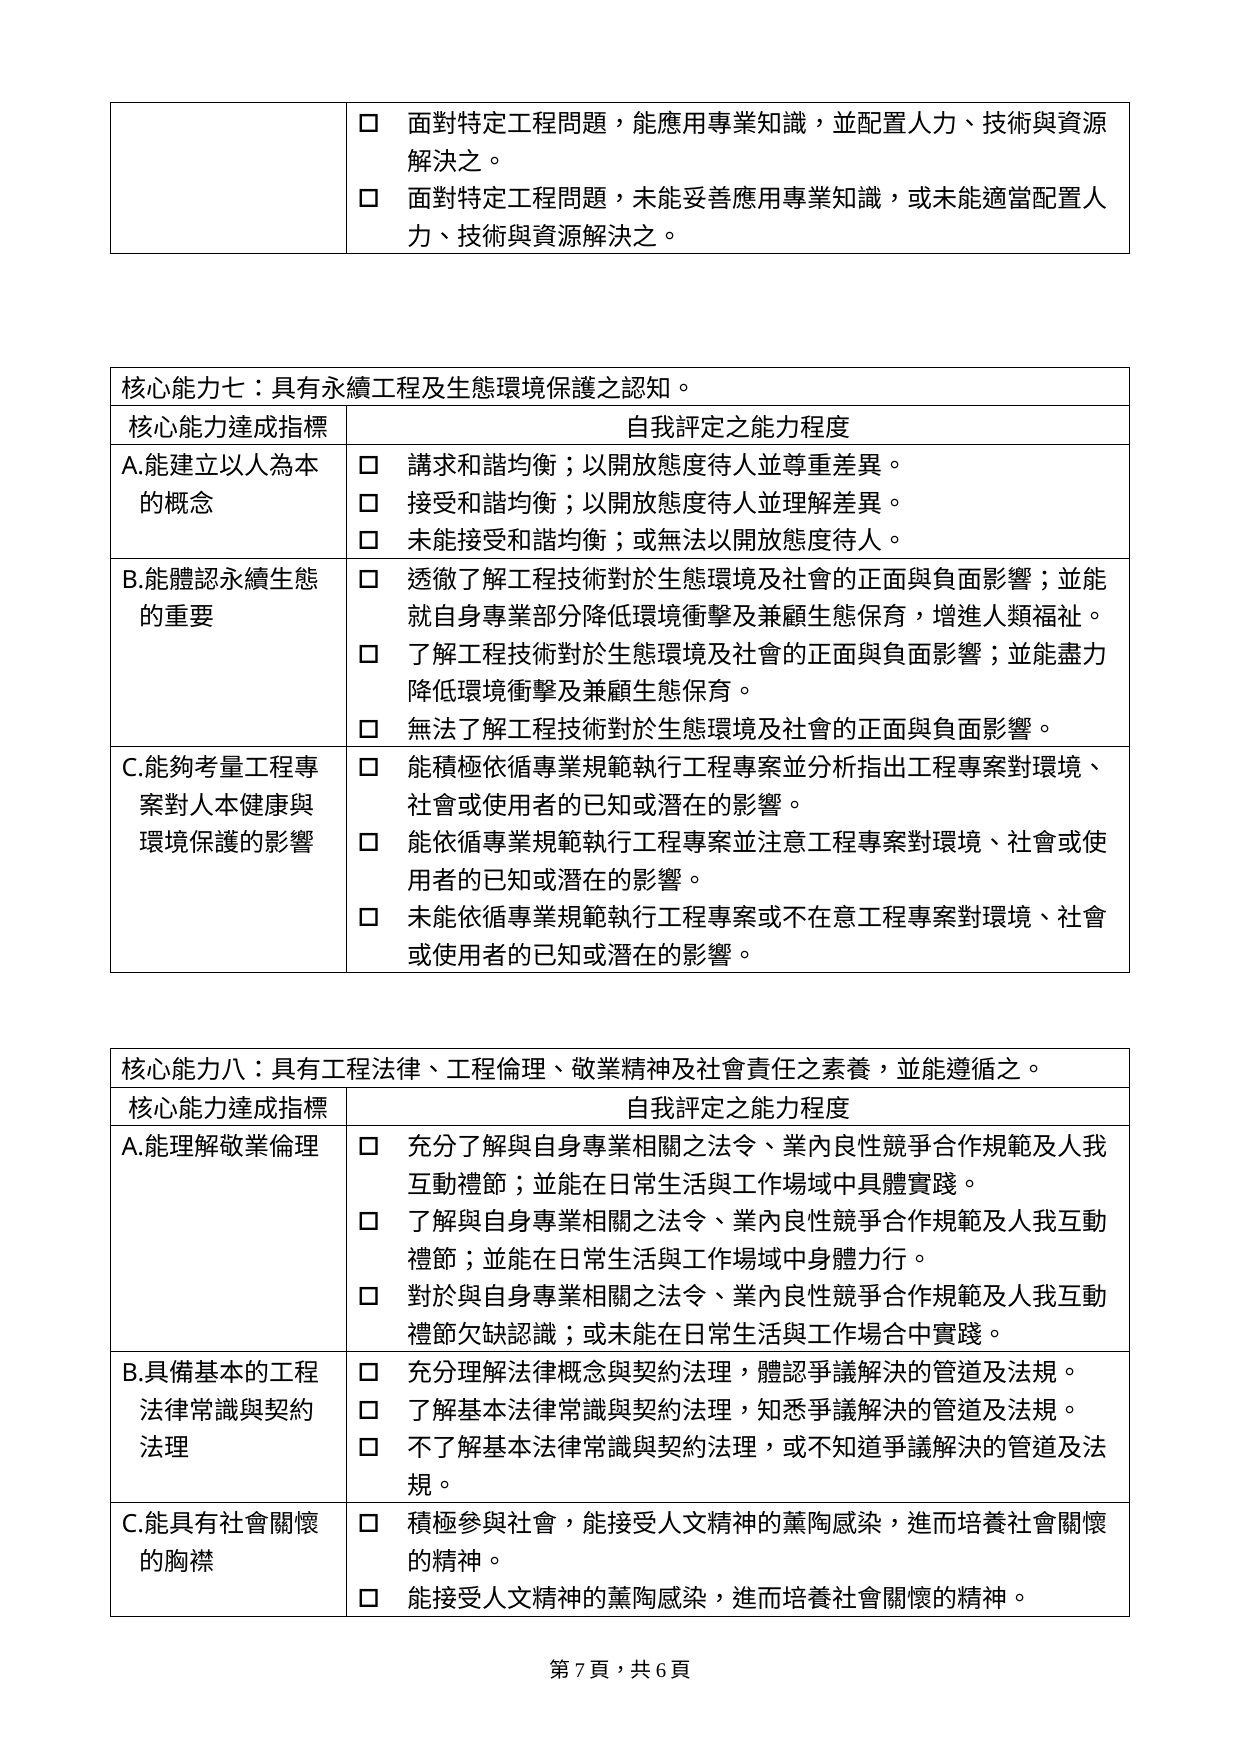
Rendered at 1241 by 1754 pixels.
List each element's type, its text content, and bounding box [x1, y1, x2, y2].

table_cell 透徹了解工程技術對於生態環境及社會的正面與負面影響；並能就自身專業部分降低環境衝擊及兼顧生態保育，增進人類福祉。 了解工程技術對於生態環境及社會的正面與負面影響；並能盡力降低環境衝擊及兼顧生態保育。 無法了解工程技術對於生態環境及社會的正面與負面影響。 [347, 559, 1129, 746]
table_cell 核心能力達成指標 [111, 1088, 346, 1125]
table_cell 自我評定之能力程度 [347, 1088, 1129, 1125]
table_cell 充分了解與自身專業相關之法令、業內良性競爭合作規範及人我互動禮節；並能在日常生活與工作場域中具體實踐。 了解與自身專業相關之法令、業內良性競爭合作規範及人我互動禮節；並能在日常生活與工作場域中身體力行。 對於與自身專業相關之法令、業內良性競爭合作規範及人我互動禮節欠缺認識；或未能在日常生活與工作場合中實踐。 [347, 1126, 1129, 1351]
table_cell 自我評定之能力程度 [347, 406, 1129, 444]
table_cell A.能建立以人為本的概念 [111, 445, 346, 557]
table_cell B.能體認永續生態的重要 [111, 559, 346, 746]
table_cell C.能夠考量工程專案對人本健康與環境保護的影響 [111, 747, 346, 972]
table_cell 核心能力達成指標 [111, 406, 346, 444]
table_cell 積極參與社會，能接受人文精神的薰陶感染，進而培養社會關懷的精神。 能接受人文精神的薰陶感染，進而培養社會關懷的精神。 未能接受足夠的人文精神的薰陶感染，因而無法培養社會關懷的精神。 [347, 1503, 1129, 1616]
table_cell C.能具有社會關懷的胸襟 [111, 1503, 346, 1616]
table_cell 充分理解法律概念與契約法理，體認爭議解決的管道及法規。 了解基本法律常識與契約法理，知悉爭議解決的管道及法規。 不了解基本法律常識與契約法理，或不知道爭議解決的管道及法規。 [347, 1352, 1129, 1502]
table_cell 面對特定工程問題，能巧妙應用專業知識，爭取獲得並妥善配置人力、技術與資源解決之。 面對特定工程問題，能應用專業知識，並配置人力、技術與資源解決之。 面對特定工程問題，未能妥善應用專業知識，或未能適當配置人力、技術與資源解決之。 [347, 103, 1129, 253]
table_header 核心能力七：具有永續工程及生態環境保護之認知。 [111, 368, 1129, 405]
table_cell [111, 103, 346, 253]
table_cell A.能理解敬業倫理 [111, 1126, 346, 1351]
table_cell 講求和諧均衡；以開放態度待人並尊重差異。 接受和諧均衡；以開放態度待人並理解差異。 未能接受和諧均衡；或無法以開放態度待人。 [347, 445, 1129, 557]
table_cell B.具備基本的工程法律常識與契約法理 [111, 1352, 346, 1502]
table_cell 能積極依循專業規範執行工程專案並分析指出工程專案對環境、社會或使用者的已知或潛在的影響。 能依循專業規範執行工程專案並注意工程專案對環境、社會或使用者的已知或潛在的影響。 未能依循專業規範執行工程專案或不在意工程專案對環境、社會或使用者的已知或潛在的影響。 [347, 747, 1129, 972]
table_header 核心能力八：具有工程法律、工程倫理、敬業精神及社會責任之素養，並能遵循之。 [111, 1049, 1129, 1087]
